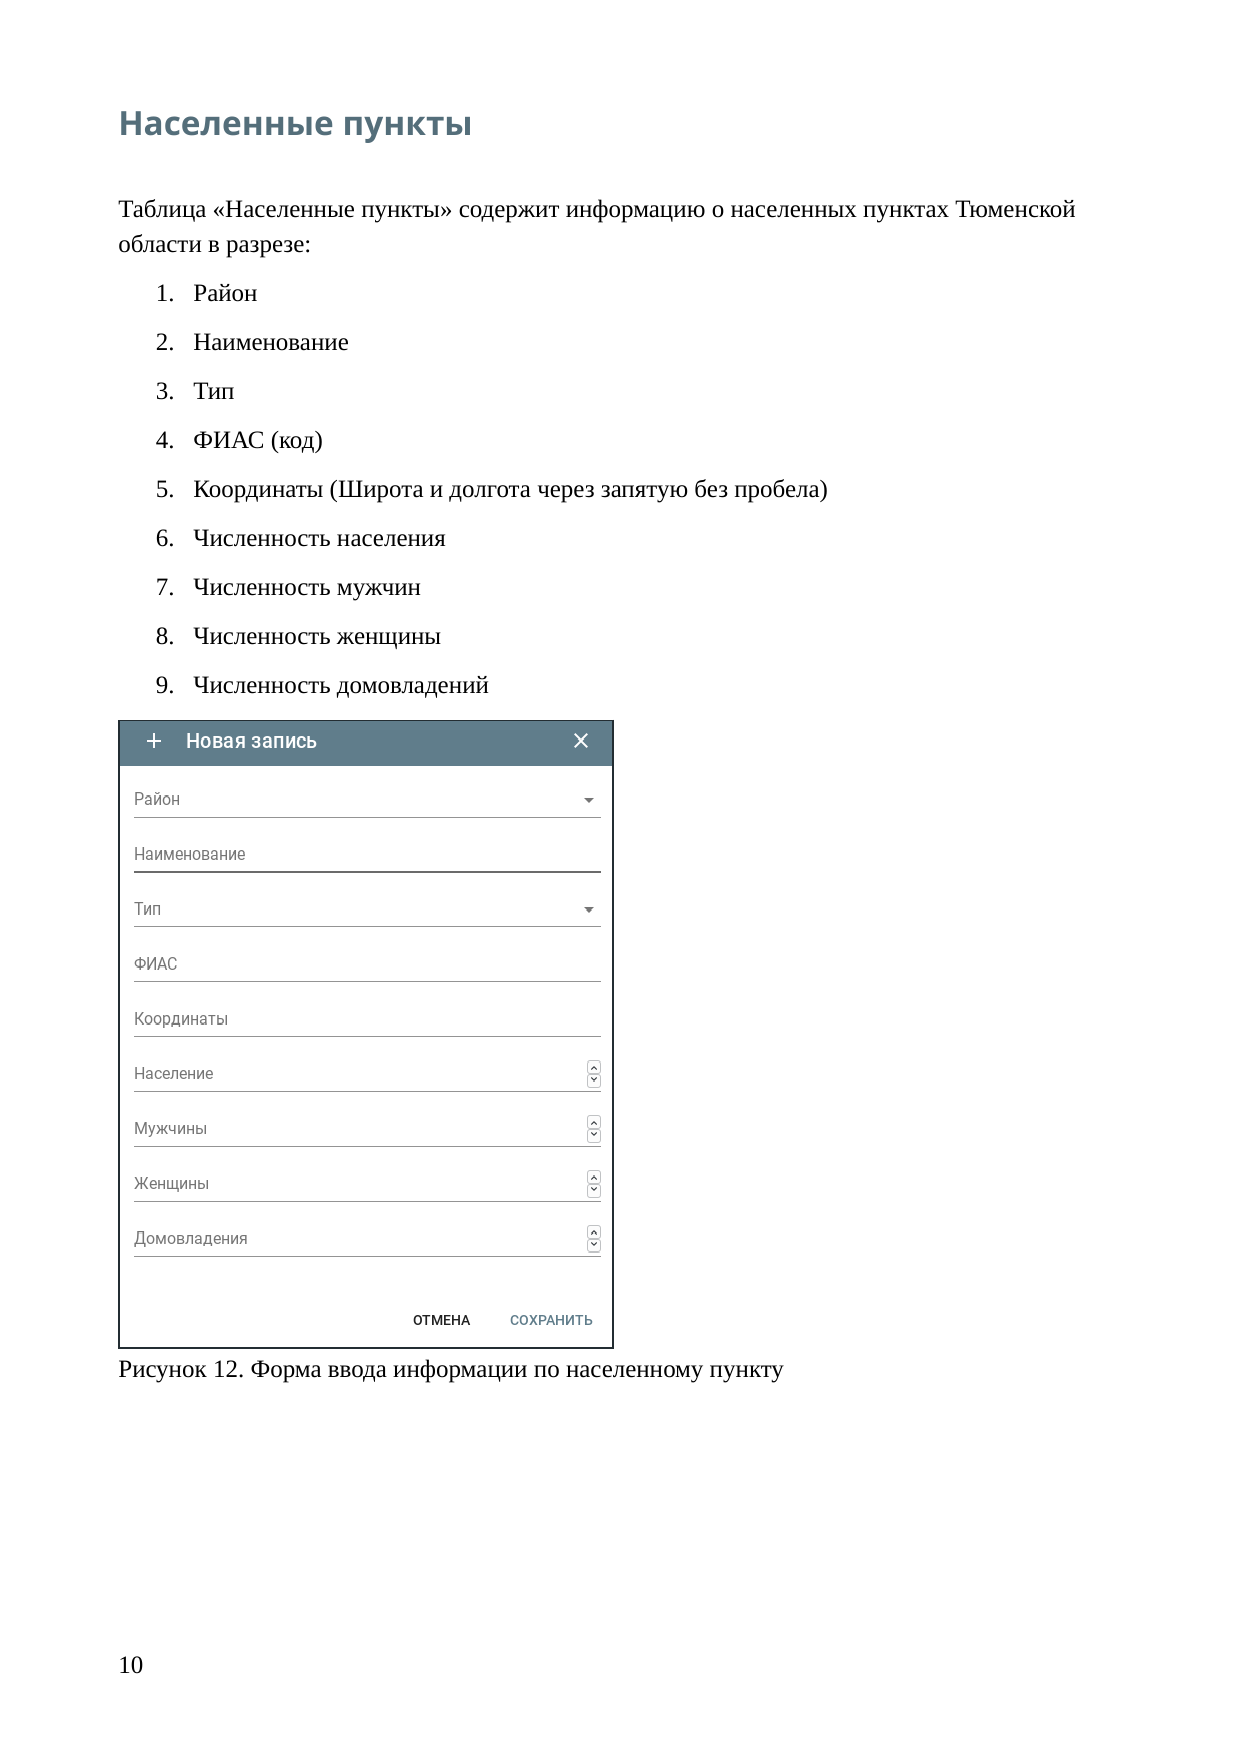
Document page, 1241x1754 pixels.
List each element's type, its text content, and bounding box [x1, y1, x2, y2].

text Рисунок 12. Форма ввода информации по населенному пункту [118, 719, 1122, 1383]
list ФИАС (код) [156, 425, 1122, 454]
list Численность мужчин [156, 572, 1122, 601]
picture [120, 721, 612, 1347]
list Численность женщины [156, 621, 1122, 650]
list Тип [156, 376, 1122, 405]
subtitle Населенные пункты [118, 100, 1122, 145]
list Наименование [156, 327, 1122, 356]
list Численность домовладений [156, 671, 1122, 699]
text Таблица «Населенные пункты» содержит информацию о населенных пунктах Тюменской области в разрезе: [118, 194, 1122, 258]
list Координаты (Широта и долгота через запятую без пробела) [156, 474, 1122, 503]
list Район [156, 278, 1122, 307]
list Численность населения [156, 523, 1122, 552]
